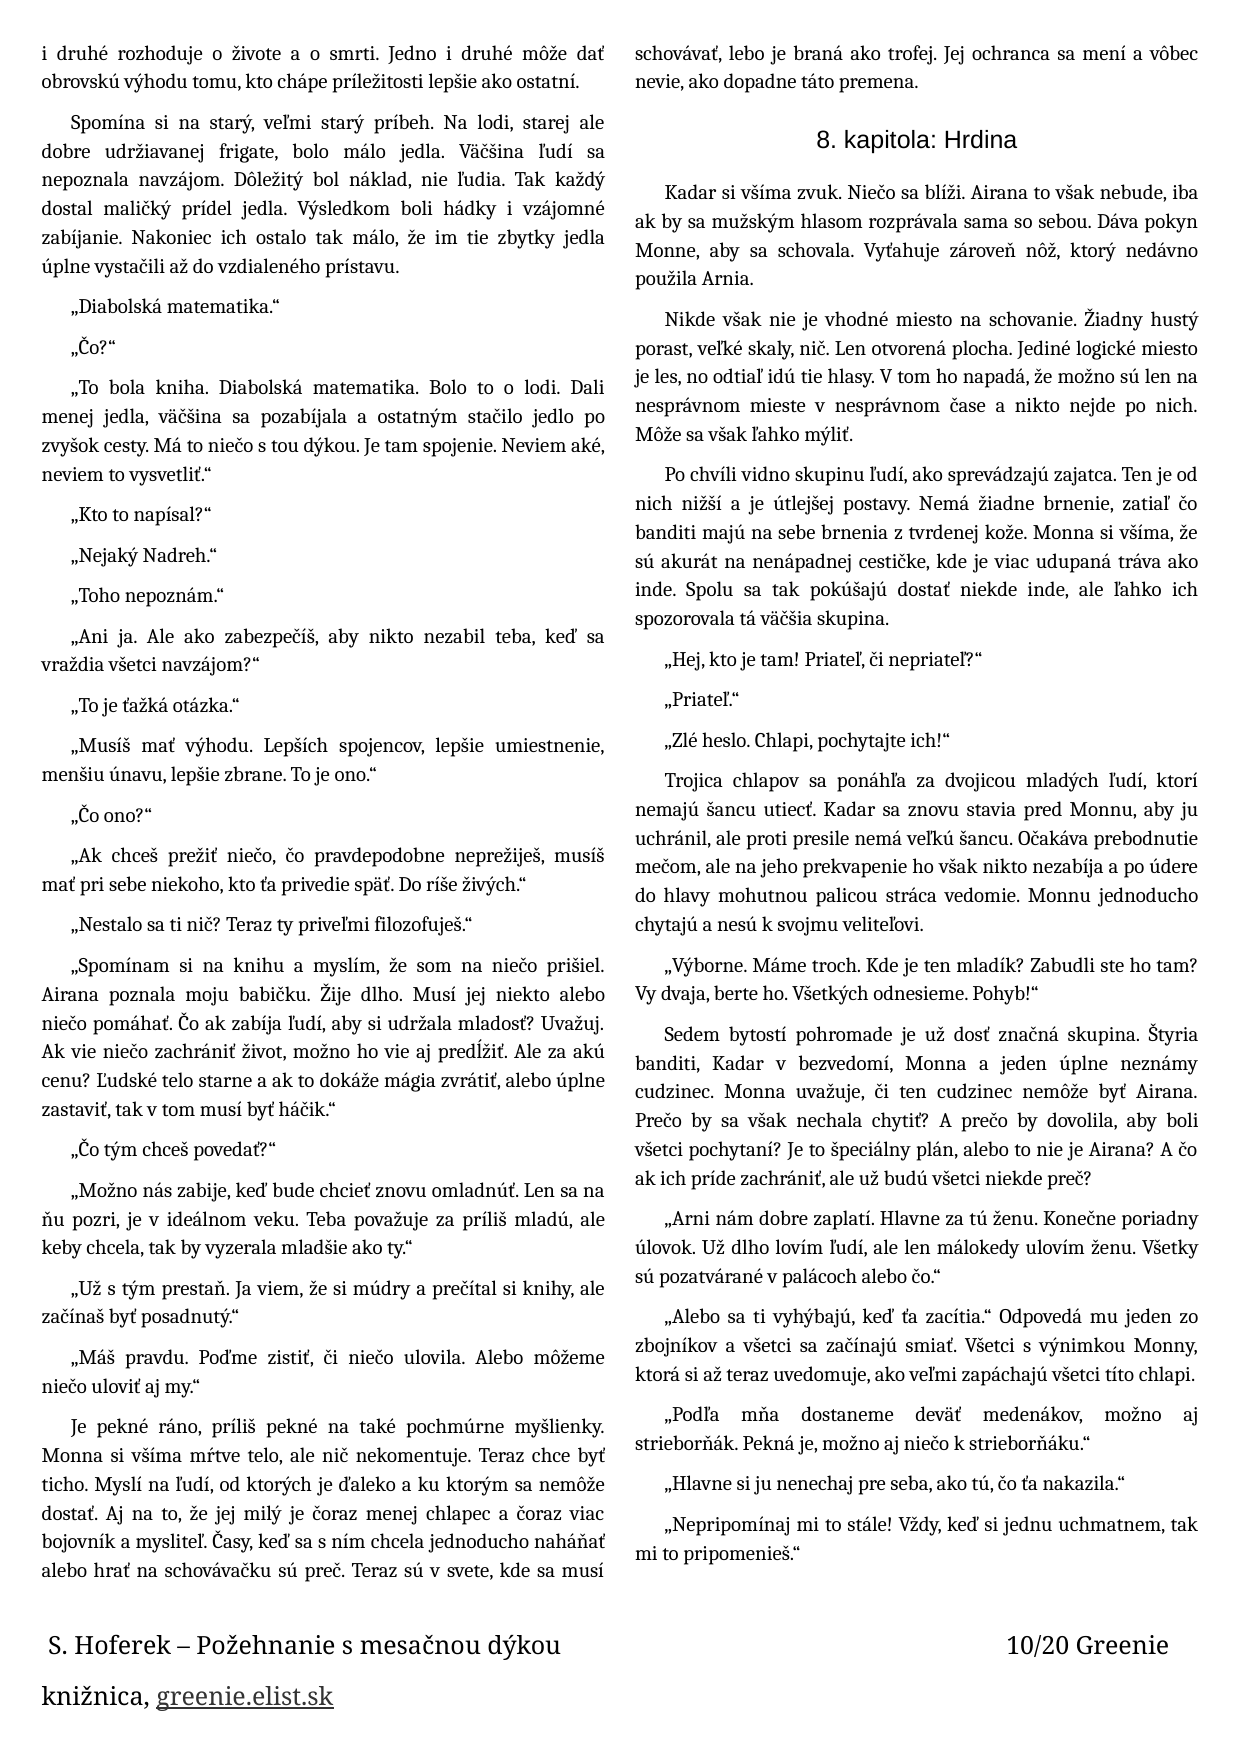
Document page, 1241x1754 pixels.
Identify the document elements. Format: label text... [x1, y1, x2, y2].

text „Priateľ.“ [635, 688, 1199, 712]
text Po chvíli vidno skupinu ľudí, ako sprevádzajú zajatca. Ten je od nich nižší a je útlejšej postavy. Nemá žiadne brnenie, zatiaľ čo banditi majú na sebe brnenia z tvrdenej kože. Monna si všíma, že sú akurát na nenápadnej cestičke, kde je viac udupaná tráva ako inde. Spolu sa tak pokúšajú dostať niekde inde, ale ľahko ich spozorovala tá väčšia skupina. [635, 463, 1199, 631]
text „Nepripomínaj mi to stále! Vždy, keď si jednu uchmatnem, tak mi to pripomenieš.“ [635, 1513, 1199, 1565]
text „Toho nepoznám.“ [41, 584, 605, 608]
text „Kto to napísal?“ [41, 503, 605, 527]
text „Máš pravdu. Poďme zistiť, či niečo ulovila. Alebo môžeme niečo uloviť aj my.“ [41, 1346, 605, 1398]
text „Výborne. Máme troch. Kde je ten mladík? Zabudli ste ho tam? Vy dvaja, berte ho. Všetkých odnesieme. Pohyb!“ [635, 953, 1199, 1006]
text „Podľa mňa dostaneme deväť medenákov, možno aj strieborňák. Pekná je, možno aj niečo k strieborňáku.“ [635, 1403, 1199, 1456]
text „Ani ja. Ale ako zabezpečíš, aby nikto nezabil teba, keď sa vraždia všetci navzájom?“ [41, 624, 605, 677]
text „Hej, kto je tam! Priateľ, či nepriateľ?“ [635, 647, 1199, 671]
text „Arni nám dobre zaplatí. Hlavne za tú ženu. Konečne poriadny úlovok. Už dlho lovím ľudí, ale len málokedy ulovím ženu. Všetky sú pozatvárané v palácoch alebo čo.“ [635, 1207, 1199, 1288]
text „Hlavne si ju nenechaj pre seba, ako tú, čo ťa nakazila.“ [635, 1472, 1199, 1496]
text „Čo tým chceš povedať?“ [41, 1138, 605, 1162]
text „To je ťažká otázka.“ [41, 693, 605, 717]
text „Alebo sa ti vyhýbajú, keď ťa zacítia.“ Odpovedá mu jeden zo zbojníkov a všetci sa začínajú smiať. Všetci s výnimkou Monny, ktorá si až teraz uvedomuje, ako veľmi zapáchajú všetci títo chlapi. [635, 1305, 1199, 1386]
text „Možno nás zabije, keď bude chcieť znovu omladnúť. Len sa na ňu pozri, je v ideálnom veku. Teba považuje za príliš mladú, ale keby chcela, tak by vyzerala mladšie ako ty.“ [41, 1178, 605, 1260]
text „Ak chceš prežiť niečo, čo pravdepodobne neprežiješ, musíš mať pri sebe niekoho, kto ťa privedie späť. Do ríše živých.“ [41, 844, 605, 897]
text „Musíš mať výhodu. Lepších spojencov, lepšie umiestnenie, menšiu únavu, lepšie zbrane. To je ono.“ [41, 734, 605, 787]
text „Nestalo sa ti nič? Teraz ty priveľmi filozofuješ.“ [41, 913, 605, 937]
text „Nejaký Nadreh.“ [41, 543, 605, 567]
text Trojica chlapov sa ponáhľa za dvojicou mladých ľudí, ktorí nemajú šancu utiecť. Kadar sa znovu stavia pred Monnu, aby ju uchránil, ale proti presile nemá veľkú šancu. Očakáva prebodnutie mečom, ale na jeho prekvapenie ho však nikto nezabíja a po údere do hlavy mohutnou palicou stráca vedomie. Monnu jednoducho chytajú a nesú k svojmu veliteľovi. [635, 769, 1199, 937]
text Sedem bytostí pohromade je už dosť značná skupina. Štyria banditi, Kadar v bezvedomí, Monna a jeden úplne neznámy cudzinec. Monna uvažuje, či ten cudzinec nemôže byť Airana. Prečo by sa však nechala chytiť? A prečo by dovolila, aby boli všetci pochytaní? Je to špeciálny plán, alebo to nie je Airana? A čo ak ich príde zachrániť, ale už budú všetci niekde preč? [635, 1022, 1199, 1190]
text „Čo ono?“ [41, 803, 605, 827]
text Kadar si všíma zvuk. Niečo sa blíži. Airana to však nebude, iba ak by sa mužským hlasom rozprávala sama so sebou. Dáva pokyn Monne, aby sa schovala. Vyťahuje zároveň nôž, ktorý nedávno použila Arnia. [635, 181, 1199, 291]
text „Čo?“ [41, 335, 605, 359]
text „Spomínam si na knihu a myslím, že som na niečo prišiel. Airana poznala moju babičku. Žije dlho. Musí jej niekto alebo niečo pomáhať. Čo ak zabíja ľudí, aby si udržala mladosť? Uvažuj. Ak vie niečo zachrániť život, možno ho vie aj predĺžiť. Ale za akú cenu? Ľudské telo starne a ak to dokáže mágia zvrátiť, alebo úplne zastaviť, tak v tom musí byť háčik.“ [41, 954, 605, 1121]
text i druhé rozhoduje o živote a o smrti. Jedno i druhé môže dať obrovskú výhodu tomu, kto chápe príležitosti lepšie ako ostatní. [41, 41, 605, 94]
subtitle 8. kapitola: Hrdina [635, 125, 1199, 154]
text schovávať, lebo je braná ako trofej. Jej ochranca sa mení a vôbec nevie, ako dopadne táto premena. [635, 41, 1199, 94]
text „Už s tým prestaň. Ja viem, že si múdry a prečítal si knihy, ale začínaš byť posadnutý.“ [41, 1276, 605, 1329]
text „Zlé heslo. Chlapi, pochytajte ich!“ [635, 728, 1199, 752]
text „To bola kniha. Diabolská matematika. Bolo to o lodi. Dali menej jedla, väčšina sa pozabíjala a ostatným stačilo jedlo po zvyšok cesty. Má to niečo s tou dýkou. Je tam spojenie. Neviem aké, neviem to vysvetliť.“ [41, 376, 605, 486]
text „Diabolská matematika.“ [41, 295, 605, 319]
text Spomína si na starý, veľmi starý príbeh. Na lodi, starej ale dobre udržiavanej frigate, bolo málo jedla. Väčšina ľudí sa nepoznala navzájom. Dôležitý bol náklad, nie ľudia. Tak každý dostal maličký prídel jedla. Výsledkom boli hádky i vzájomné zabíjanie. Nakoniec ich ostalo tak málo, že im tie zbytky jedla úplne vystačili až do vzdialeného prístavu. [41, 111, 605, 278]
text Je pekné ráno, príliš pekné na také pochmúrne myšlienky. Monna si všíma mŕtve telo, ale nič nekomentuje. Teraz chce byť ticho. Myslí na ľudí, od ktorých je ďaleko a ku ktorým sa nemôže dostať. Aj na to, že jej milý je čoraz menej chlapec a čoraz viac bojovník a mysliteľ. Časy, keď sa s ním chcela jednoducho naháňať alebo hrať na schovávačku sú preč. Teraz sú v svete, kde sa musí [41, 1415, 605, 1583]
text Nikde však nie je vhodné miesto na schovanie. Žiadny hustý porast, veľké skaly, nič. Len otvorená plocha. Jediné logické miesto je les, no odtiaľ idú tie hlasy. V tom ho napadá, že možno sú len na nesprávnom mieste v nesprávnom čase a nikto nejde po nich. Môže sa však ľahko mýliť. [635, 308, 1199, 447]
